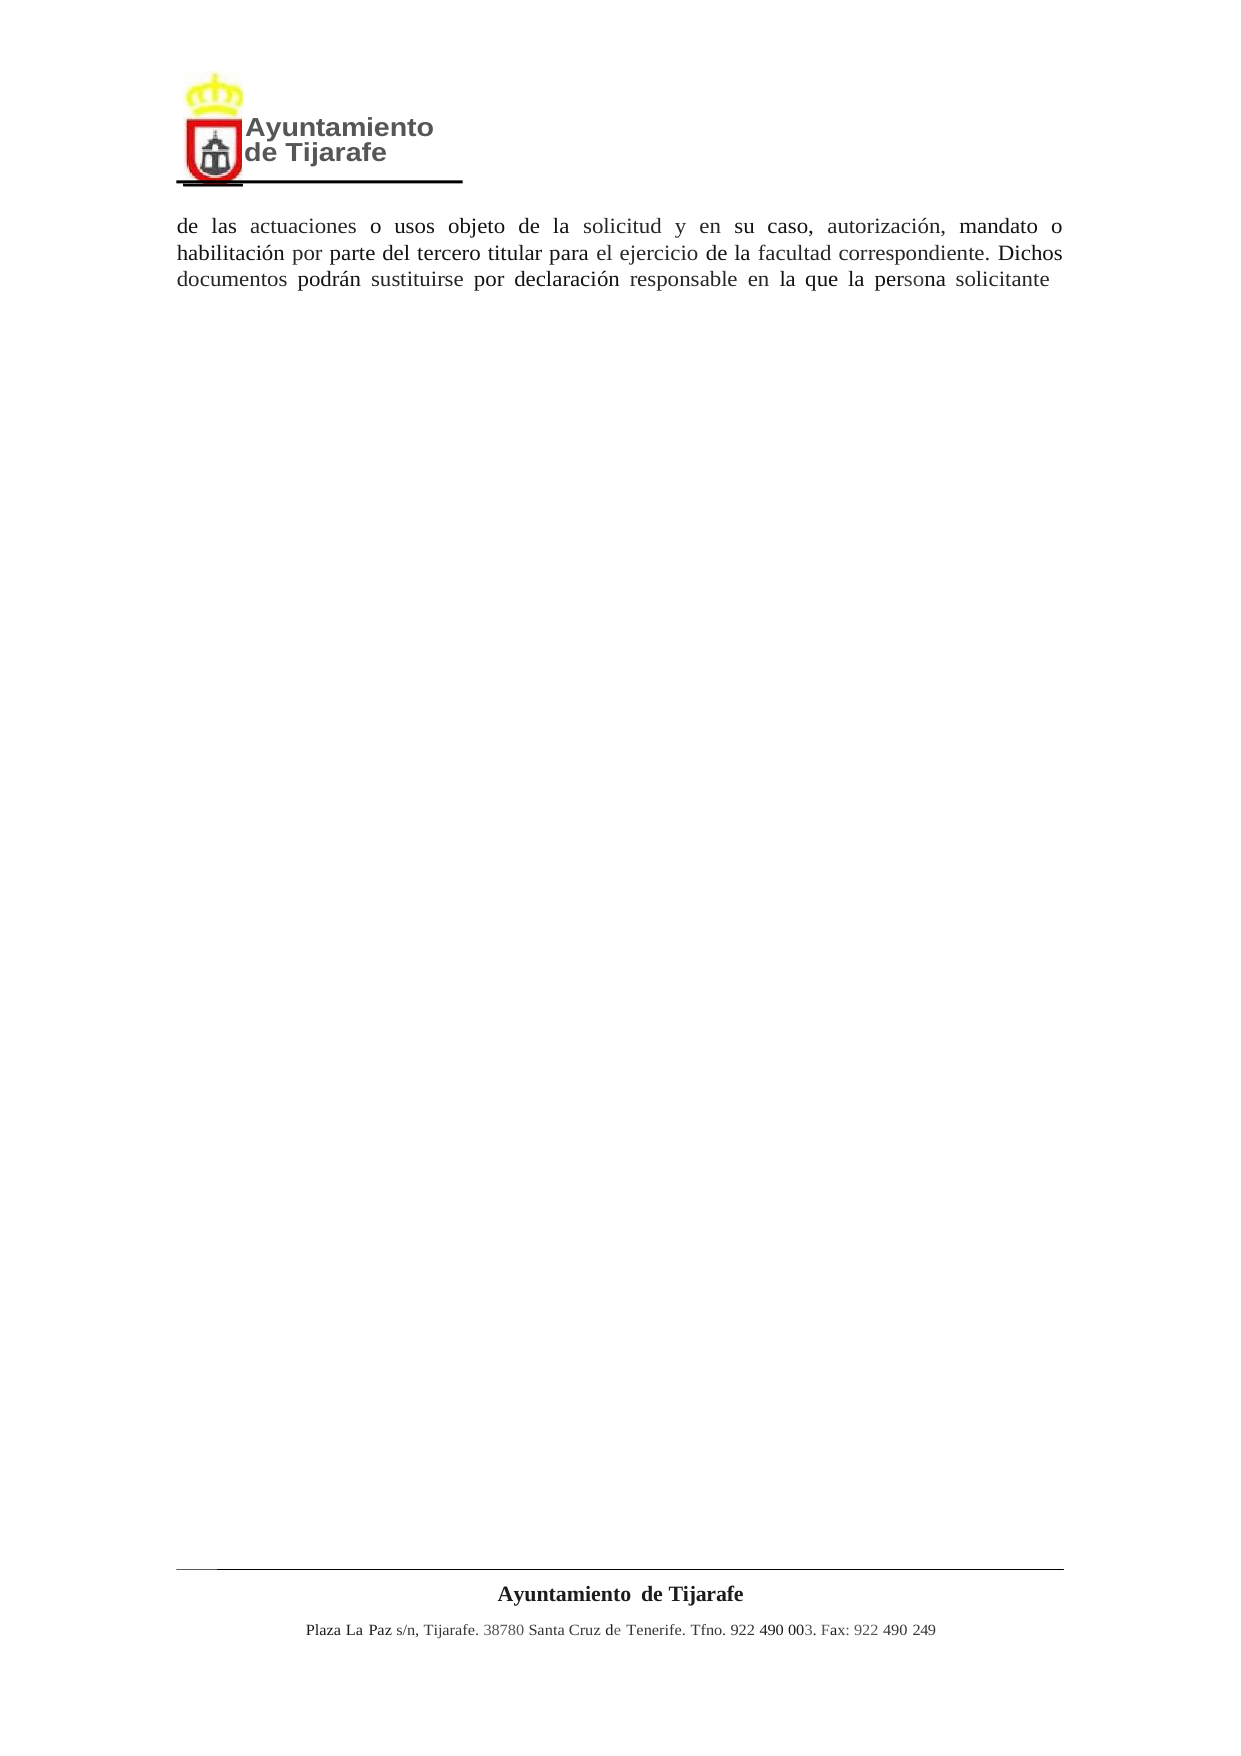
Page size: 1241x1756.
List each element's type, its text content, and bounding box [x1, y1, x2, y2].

text de las actuaciones o usos objeto de la solicitud y en su caso, autorización, mandato o habilitación por parte del tercero titular para el ejercicio de la facultad correspondiente. Dichos documentos podrán sustituirse por declaración responsable en la que la persona solicitante [176, 213, 1063, 292]
